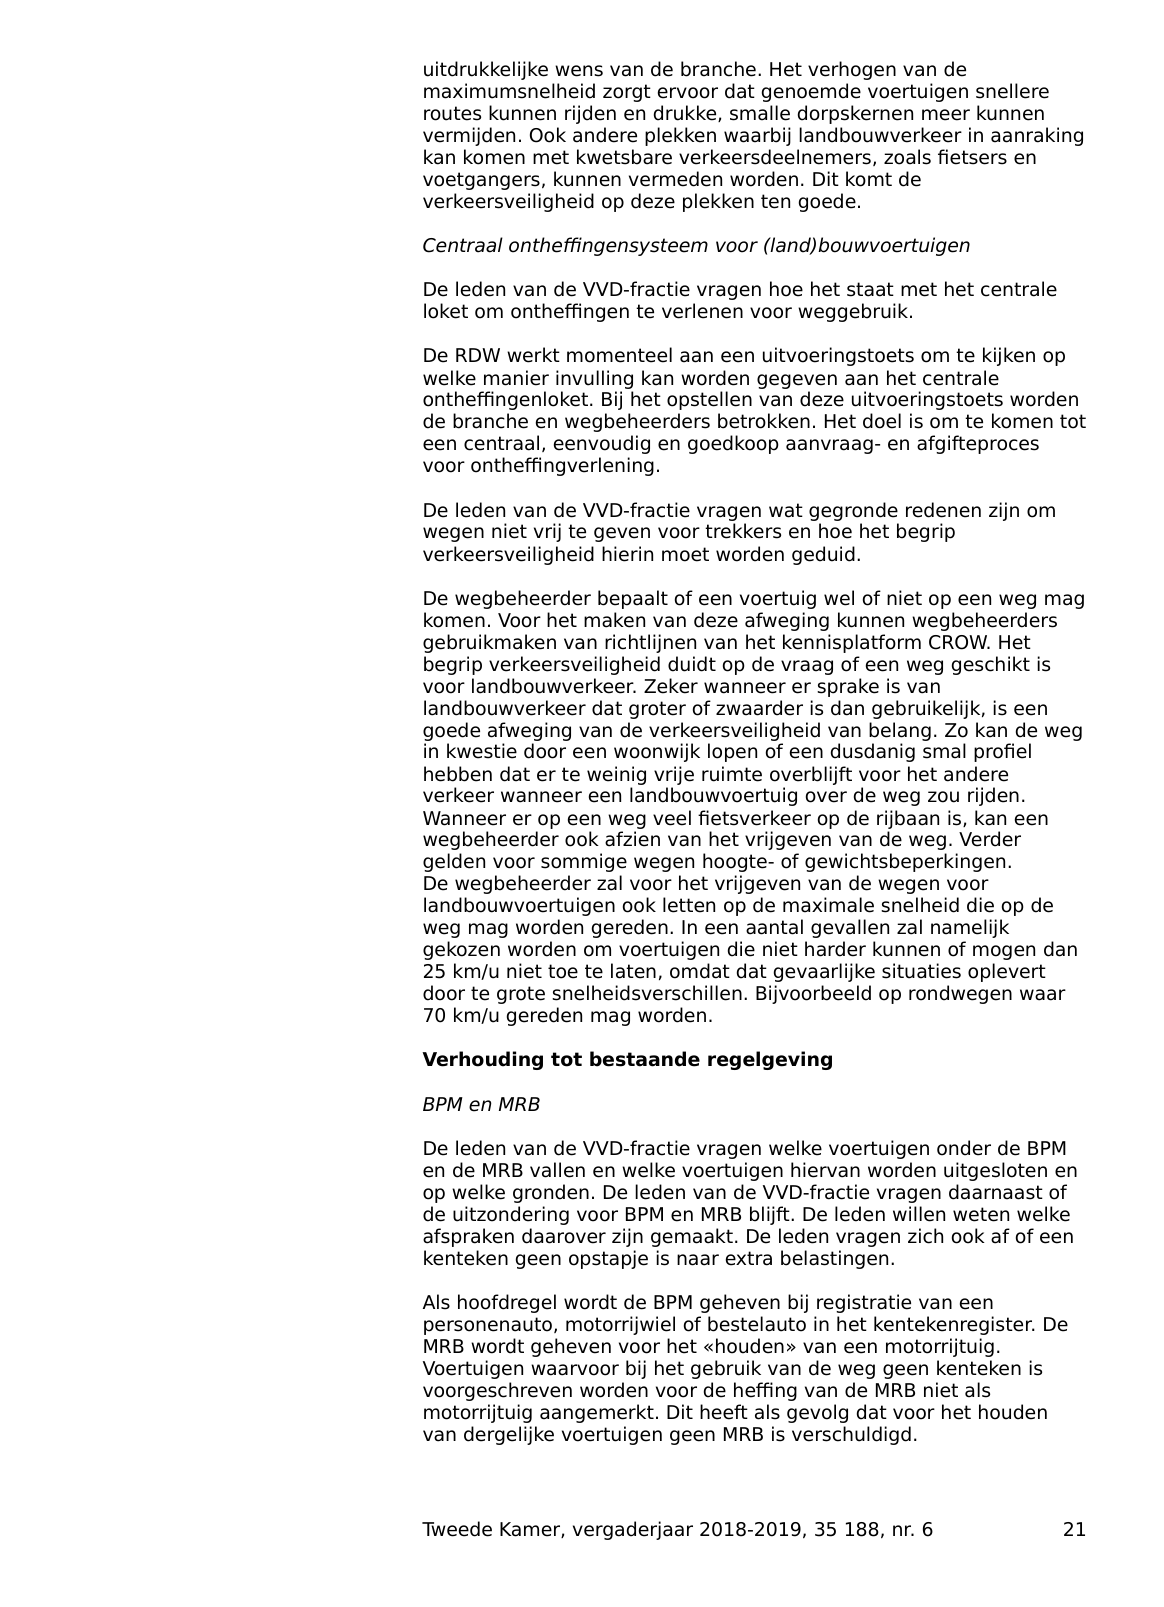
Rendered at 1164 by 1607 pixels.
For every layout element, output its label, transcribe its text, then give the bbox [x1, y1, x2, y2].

subtitle Centraal ontheffingensysteem voor (land)bouwvoertuigen [422, 235, 1087, 257]
text Als hoofdregel wordt de BPM geheven bij registratie van een personenauto, motorrijwiel of bestelauto in het kentekenregister. De MRB wordt geheven voor het «houden» van een motorrijtuig. Voertuigen waarvoor bij het gebruik van de weg geen kenteken is voorgeschreven worden voor de heffing van de MRB niet als motorrijtuig aangemerkt. Dit heeft als gevolg dat voor het houden van dergelijke voertuigen geen MRB is verschuldigd. [422, 1292, 1087, 1446]
text De wegbeheerder bepaalt of een voertuig wel of niet op een weg mag komen. Voor het maken van deze afweging kunnen wegbeheerders gebruikmaken van richtlijnen van het kennisplatform CROW. Het begrip verkeersveiligheid duidt op de vraag of een weg geschikt is voor landbouwverkeer. Zeker wanneer er sprake is van landbouwverkeer dat groter of zwaarder is dan gebruikelijk, is een goede afweging van de verkeersveiligheid van belang. Zo kan de weg in kwestie door een woonwijk lopen of een dusdanig smal profiel hebben dat er te weinig vrije ruimte overblijft voor het andere verkeer wanneer een landbouwvoertuig over de weg zou rijden. Wanneer er op een weg veel fietsverkeer op de rijbaan is, kan een wegbeheerder ook afzien van het vrijgeven van de weg. Verder gelden voor sommige wegen hoogte- of gewichtsbeperkingen. [422, 588, 1087, 873]
text De leden van de VVD-fractie vragen hoe het staat met het centrale loket om ontheffingen te verlenen voor weggebruik. [422, 279, 1087, 323]
text uitdrukkelijke wens van de branche. Het verhogen van de maximumsnelheid zorgt ervoor dat genoemde voertuigen snellere routes kunnen rijden en drukke, smalle dorpskernen meer kunnen vermijden. Ook andere plekken waarbij landbouwverkeer in aanraking kan komen met kwetsbare verkeersdeelnemers, zoals fietsers en voetgangers, kunnen vermeden worden. Dit komt de verkeersveiligheid op deze plekken ten goede. [422, 59, 1087, 213]
text De leden van de VVD-fractie vragen wat gegronde redenen zijn om wegen niet vrij te geven voor trekkers en hoe het begrip verkeersveiligheid hierin moet worden geduid. [422, 499, 1087, 565]
text De leden van de VVD-fractie vragen welke voertuigen onder de BPM en de MRB vallen en welke voertuigen hiervan worden uitgesloten en op welke gronden. De leden van de VVD-fractie vragen daarnaast of de uitzondering voor BPM en MRB blijft. De leden willen weten welke afspraken daarover zijn gemaakt. De leden vragen zich ook af of een kenteken geen opstapje is naar extra belastingen. [422, 1138, 1087, 1269]
subtitle Verhouding tot bestaande regelgeving [422, 1049, 1087, 1071]
text De wegbeheerder zal voor het vrijgeven van de wegen voor landbouwvoertuigen ook letten op de maximale snelheid die op de weg mag worden gereden. In een aantal gevallen zal namelijk gekozen worden om voertuigen die niet harder kunnen of mogen dan 25 km/u niet toe te laten, omdat dat gevaarlijke situaties oplevert door te grote snelheidsverschillen. Bijvoorbeeld op rondwegen waar 70 km/u gereden mag worden. [422, 873, 1087, 1027]
subtitle BPM en MRB [422, 1093, 1087, 1116]
text De RDW werkt momenteel aan een uitvoeringstoets om te kijken op welke manier invulling kan worden gegeven aan het centrale ontheffingenloket. Bij het opstellen van deze uitvoeringstoets worden de branche en wegbeheerders betrokken. Het doel is om te komen tot een centraal, eenvoudig en goedkoop aanvraag- en afgifteproces voor ontheffingverlening. [422, 345, 1087, 477]
